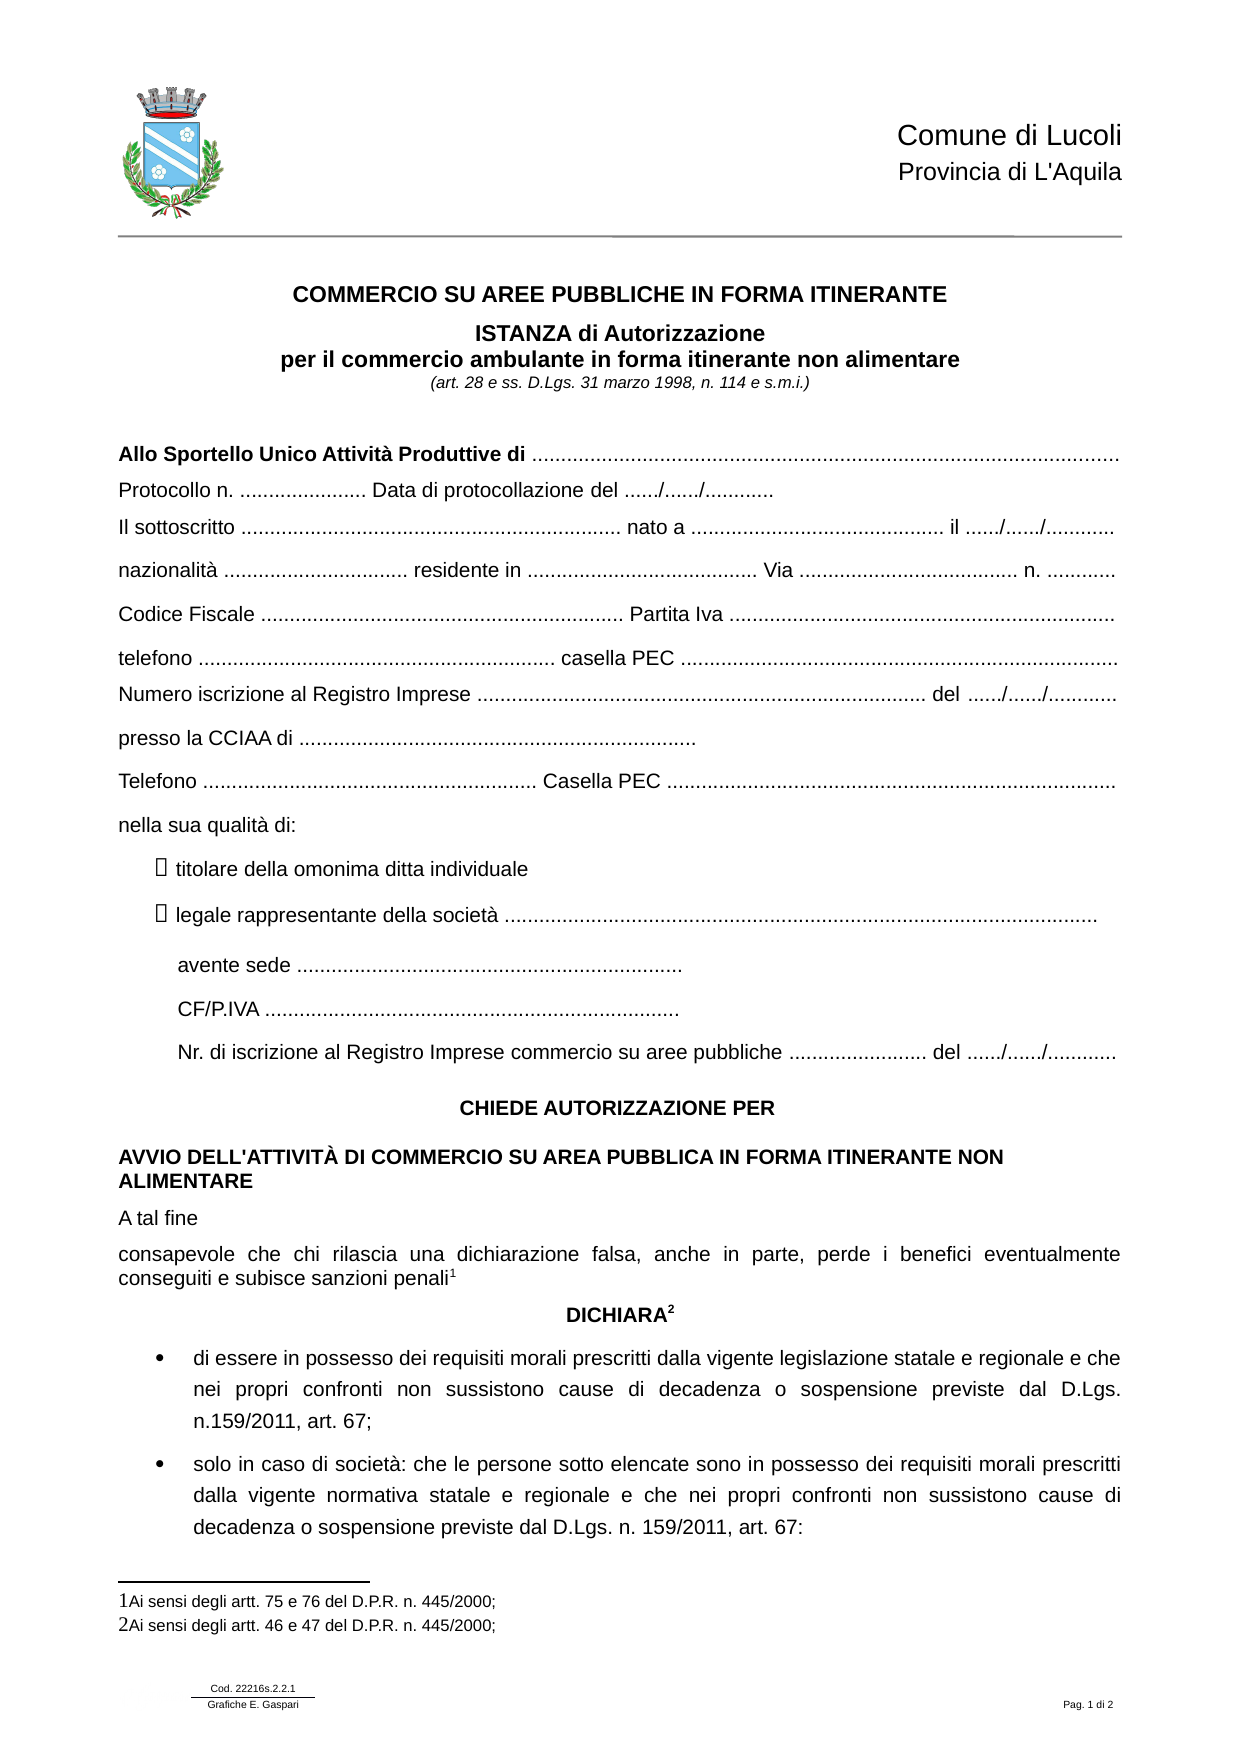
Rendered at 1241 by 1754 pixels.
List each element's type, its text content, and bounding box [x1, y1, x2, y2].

picture [122, 87, 224, 219]
text DICHIARA [118, 1302, 1122, 1326]
text nella sua qualità di: [118, 813, 1122, 837]
text nazionalità ................................ residente in ........................................ Via ...................................... n. ............ [118, 558, 1122, 582]
text AVVIO DELL'ATTIVITÀ DI COMMERCIO SU AREA PUBBLICA IN FORMA ITINERANTE NON ALIMENTARE [118, 1145, 1122, 1193]
text consapevole che chi rilascia una dichiarazione falsa, anche in parte, perde i benefici eventualmente conseguiti e subisce sanzioni penali [118, 1242, 1122, 1290]
text Telefono .......................................................... Casella PEC .............................................................................. [118, 769, 1122, 793]
text Protocollo n. ...................... Data di protocollazione del ....../....../............ [118, 478, 1122, 502]
list solo in caso di società: che le persone sotto elencate sono in possesso dei requisiti morali prescritti dalla vigente normativa statale e regionale e che nei propri confronti non sussistono cause di decadenza o sospensione previste dal D.Lgs. n. 159/2011, art. 67: [156, 1452, 1122, 1538]
text Ai sensi degli artt. 46 e 47 del D.P.R. n. 445/2000; [118, 1612, 1122, 1636]
list di essere in possesso dei requisiti morali prescritti dalla vigente legislazione statale e regionale e che nei propri confronti non sussistono cause di decadenza o sospensione previste dal D.Lgs. n.159/2011, art. 67; [156, 1346, 1122, 1432]
text telefono .............................................................. casella PEC ............................................................................ [118, 646, 1122, 669]
text  titolare della omonima ditta individuale [153, 849, 1122, 883]
text Allo Sportello Unico Attività Produttive di [118, 442, 1122, 466]
text avente sede ................................................................... [177, 953, 1122, 977]
text  legale rappresentante della società ....................................................................................................... [153, 896, 1122, 930]
text Il sottoscritto .................................................................. nato a ............................................ il ....../....../............ [118, 514, 1122, 538]
text Nr. di iscrizione al Registro Imprese commercio su aree pubbliche ........................ del ....../....../............ [177, 1040, 1122, 1064]
table_header COMMERCIO SU AREE PUBBLICHE IN FORMA ITINERANTE ISTANZA di Autorizzazione per il commercio ambulante in forma itinerante non alimentare (art. 28 e ss. D.Lgs. 31 marzo 1998, n. 114 e s.m.i.) [118, 256, 1122, 417]
text A tal fine [118, 1206, 1122, 1229]
text Codice Fiscale ............................................................... Partita Iva ................................................................... [118, 602, 1122, 626]
text CHIEDE AUTORIZZAZIONE PER [118, 1096, 1122, 1120]
text Ai sensi degli artt. 75 e 76 del D.P.R. n. 445/2000; [118, 1588, 1122, 1612]
text presso la CCIAA di ..................................................................... [118, 726, 1122, 749]
text CF/P.IVA ........................................................................ [177, 996, 1122, 1020]
text Provincia di L'Aquila [224, 157, 1122, 185]
text Numero iscrizione al Registro Imprese .............................................................................. del ....../....../............ [118, 682, 1122, 706]
text Comune di Lucoli [224, 118, 1122, 152]
